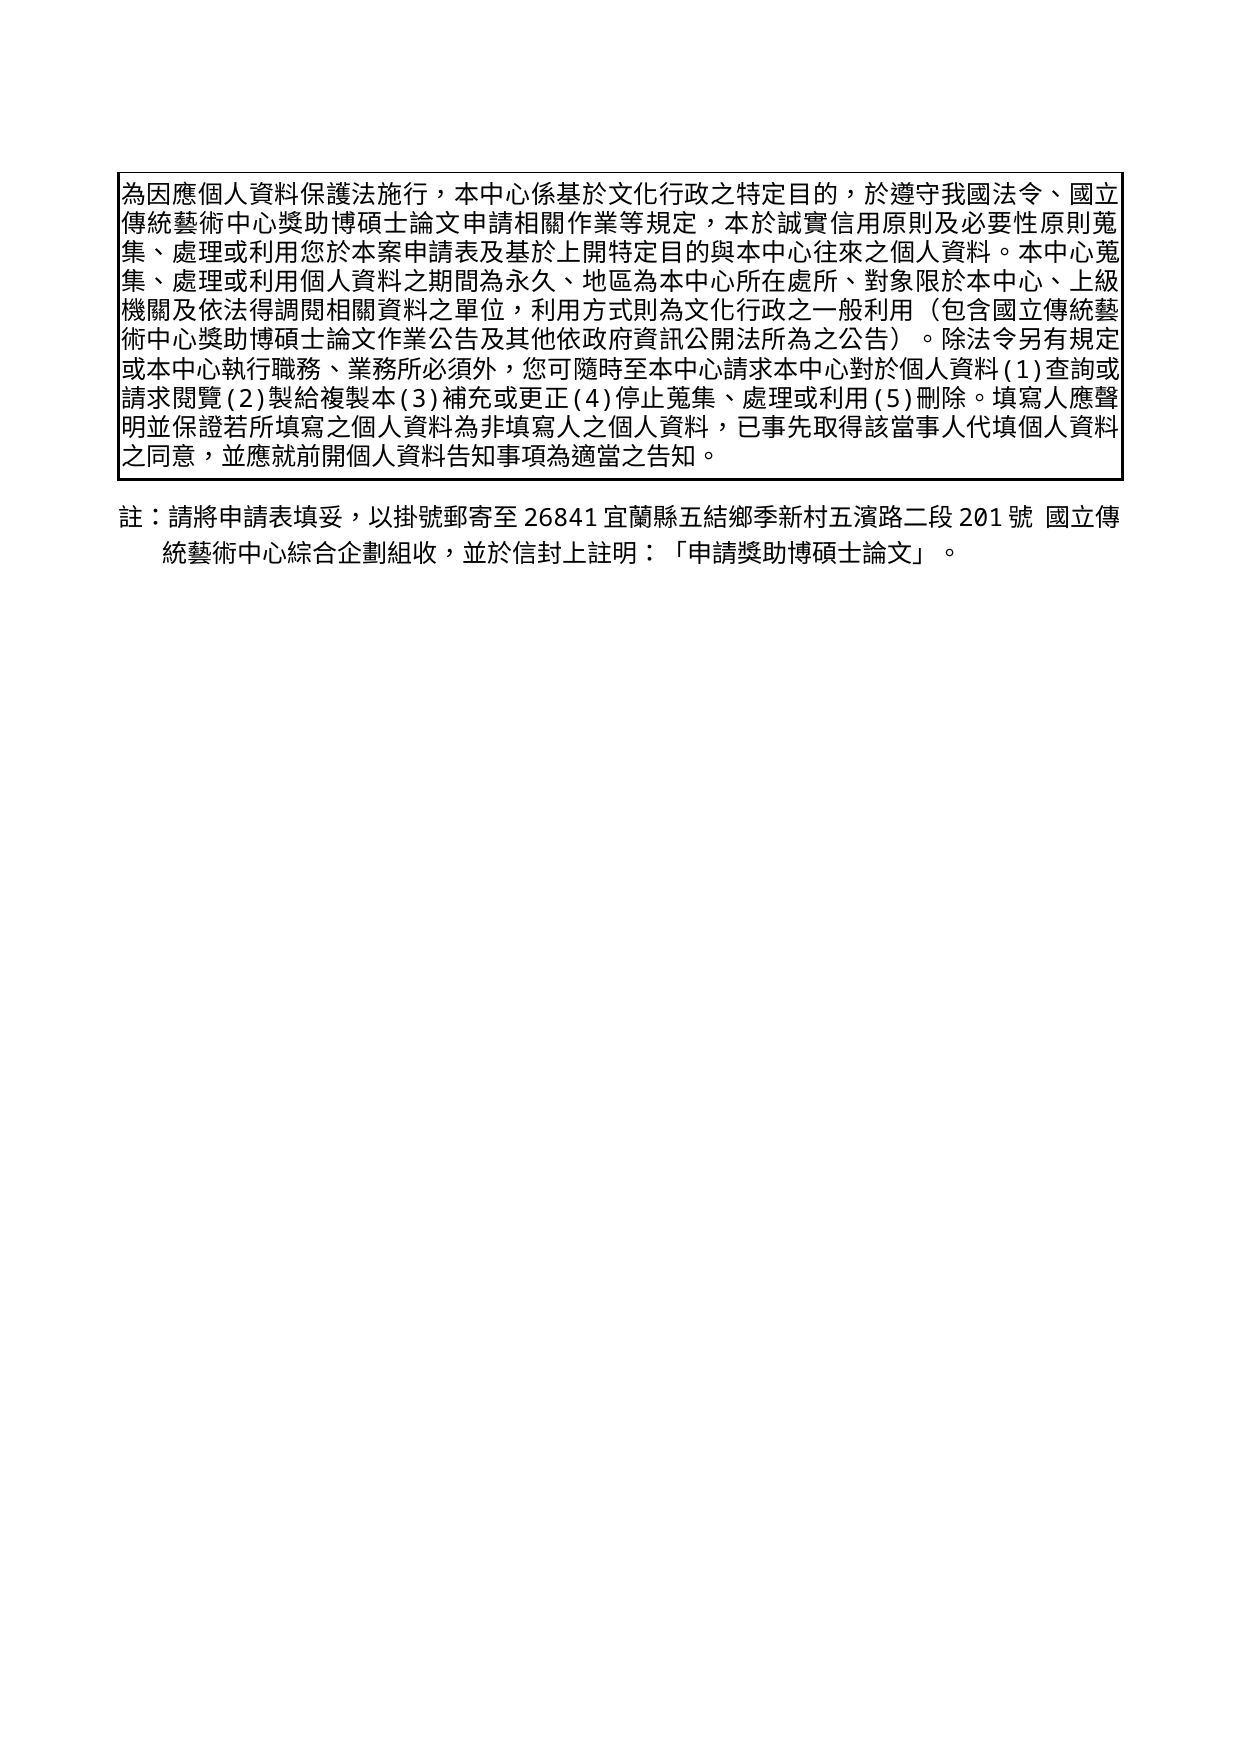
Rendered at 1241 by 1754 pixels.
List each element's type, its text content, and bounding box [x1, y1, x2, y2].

table_cell 為因應個人資料保護法施行，本中心係基於文化行政之特定目的，於遵守我國法令、國立傳統藝術中心獎助博碩士論文申請相關作業等規定，本於誠實信用原則及必要性原則蒐集、處理或利用您於本案申請表及基於上開特定目的與本中心往來之個人資料。本中心蒐集、處理或利用個人資料之期間為永久、地區為本中心所在處所、對象限於本中心、上級機關及依法得調閱相關資料之單位，利用方式則為文化行政之一般利用（包含國立傳統藝術中心獎助博碩士論文作業公告及其他依政府資訊公開法所為之公告）。除法令另有規定或本中心執行職務、業務所必須外，您可隨時至本中心請求本中心對於個人資料(1)查詢或請求閱覽(2)製給複製本(3)補充或更正(4)停止蒐集、處理或利用(5)刪除。填寫人應聲明並保證若所填寫之個人資料為非填寫人之個人資料，已事先取得該當事人代填個人資料之同意，並應就前開個人資料告知事項為適當之告知。 [120, 173, 1121, 478]
text 註：請將申請表填妥，以掛號郵寄至26841宜蘭縣五結鄉季新村五濱路二段201號 國立傳統藝術中心綜合企劃組收，並於信封上註明：「申請獎助博碩士論文」。 [118, 497, 1123, 570]
